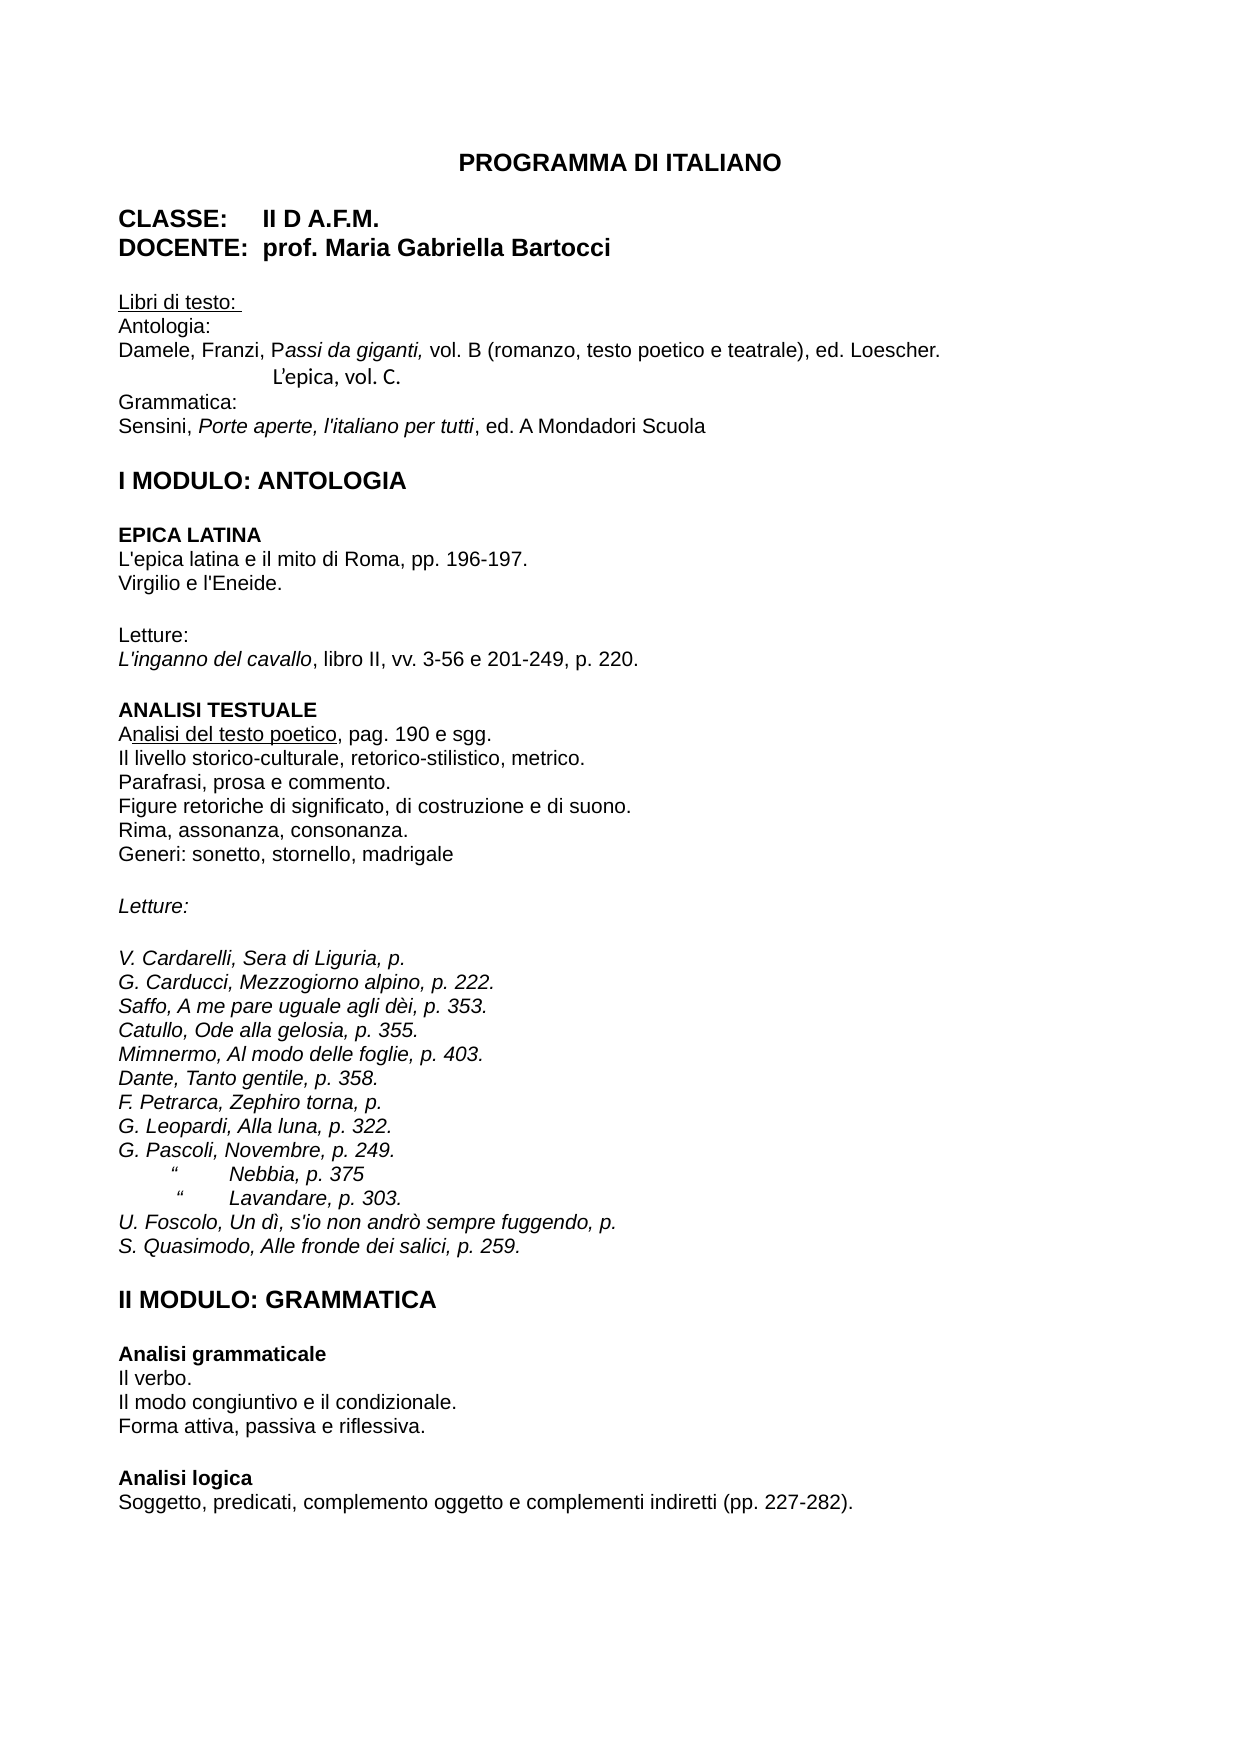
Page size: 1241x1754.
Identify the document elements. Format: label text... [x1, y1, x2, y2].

text Catullo, Ode alla gelosia, p. 355. [118, 1018, 1122, 1042]
text Il verbo. [118, 1366, 1122, 1390]
text Generi: sonetto, stornello, madrigale [118, 842, 1122, 866]
text Figure retoriche di significato, di costruzione e di suono. [118, 794, 1122, 818]
text II MODULO: GRAMMATICA [118, 1286, 1122, 1314]
text L’epica, vol. C. [118, 362, 1122, 390]
text Saffo, A me pare uguale agli dèi, p. 353. [118, 994, 1122, 1018]
text G. Leopardi, Alla luna, p. 322. [118, 1114, 1122, 1138]
text Antologia: [118, 314, 1122, 338]
text Damele, Franzi, Passi da giganti, vol. B (romanzo, testo poetico e teatrale), ed. Loescher. [118, 338, 1122, 362]
text Il modo congiuntivo e il condizionale. [118, 1390, 1122, 1414]
text “ Nebbia, p. 375 [118, 1162, 1122, 1186]
text CLASSE: II D A.F.M. [118, 204, 1122, 233]
text Grammatica: [118, 390, 1122, 414]
text Letture: [118, 894, 1122, 918]
text Parafrasi, prosa e commento. [118, 770, 1122, 794]
text Analisi logica [118, 1466, 1122, 1490]
text EPICA LATINA [118, 522, 1122, 546]
text Soggetto, predicati, complemento oggetto e complementi indiretti (pp. 227-282). [118, 1490, 1122, 1514]
text U. Foscolo, Un dì, s'io non andrò sempre fuggendo, p. [118, 1209, 1122, 1233]
text Libri di testo: [118, 290, 1122, 314]
text L'epica latina e il mito di Roma, pp. 196-197. [118, 546, 1122, 570]
text L'inganno del cavallo, libro II, vv. 3-56 e 201-249, p. 220. [118, 646, 1122, 670]
text Mimnermo, Al modo delle foglie, p. 403. [118, 1042, 1122, 1066]
text Analisi del testo poetico, pag. 190 e sgg. [118, 722, 1122, 746]
text Analisi grammaticale [118, 1342, 1122, 1366]
text PROGRAMMA DI ITALIANO [118, 148, 1122, 176]
text Virgilio e l'Eneide. [118, 570, 1122, 594]
text G. Carducci, Mezzogiorno alpino, p. 222. [118, 970, 1122, 994]
text “ Lavandare, p. 303. [118, 1186, 1122, 1209]
text Sensini, Porte aperte, l'italiano per tutti, ed. A Mondadori Scuola [118, 414, 1122, 438]
text S. Quasimodo, Alle fronde dei salici, p. 259. [118, 1233, 1122, 1257]
text F. Petrarca, Zephiro torna, p. [118, 1090, 1122, 1114]
text DOCENTE: prof. Maria Gabriella Bartocci [118, 233, 1122, 262]
text Forma attiva, passiva e riflessiva. [118, 1414, 1122, 1438]
text ANALISI TESTUALE [118, 698, 1122, 722]
text V. Cardarelli, Sera di Liguria, p. [118, 946, 1122, 970]
text Letture: [118, 622, 1122, 646]
text Rima, assonanza, consonanza. [118, 818, 1122, 842]
text Dante, Tanto gentile, p. 358. [118, 1066, 1122, 1090]
text G. Pascoli, Novembre, p. 249. [118, 1138, 1122, 1162]
text Il livello storico-culturale, retorico-stilistico, metrico. [118, 746, 1122, 770]
text I MODULO: ANTOLOGIA [118, 466, 1122, 494]
